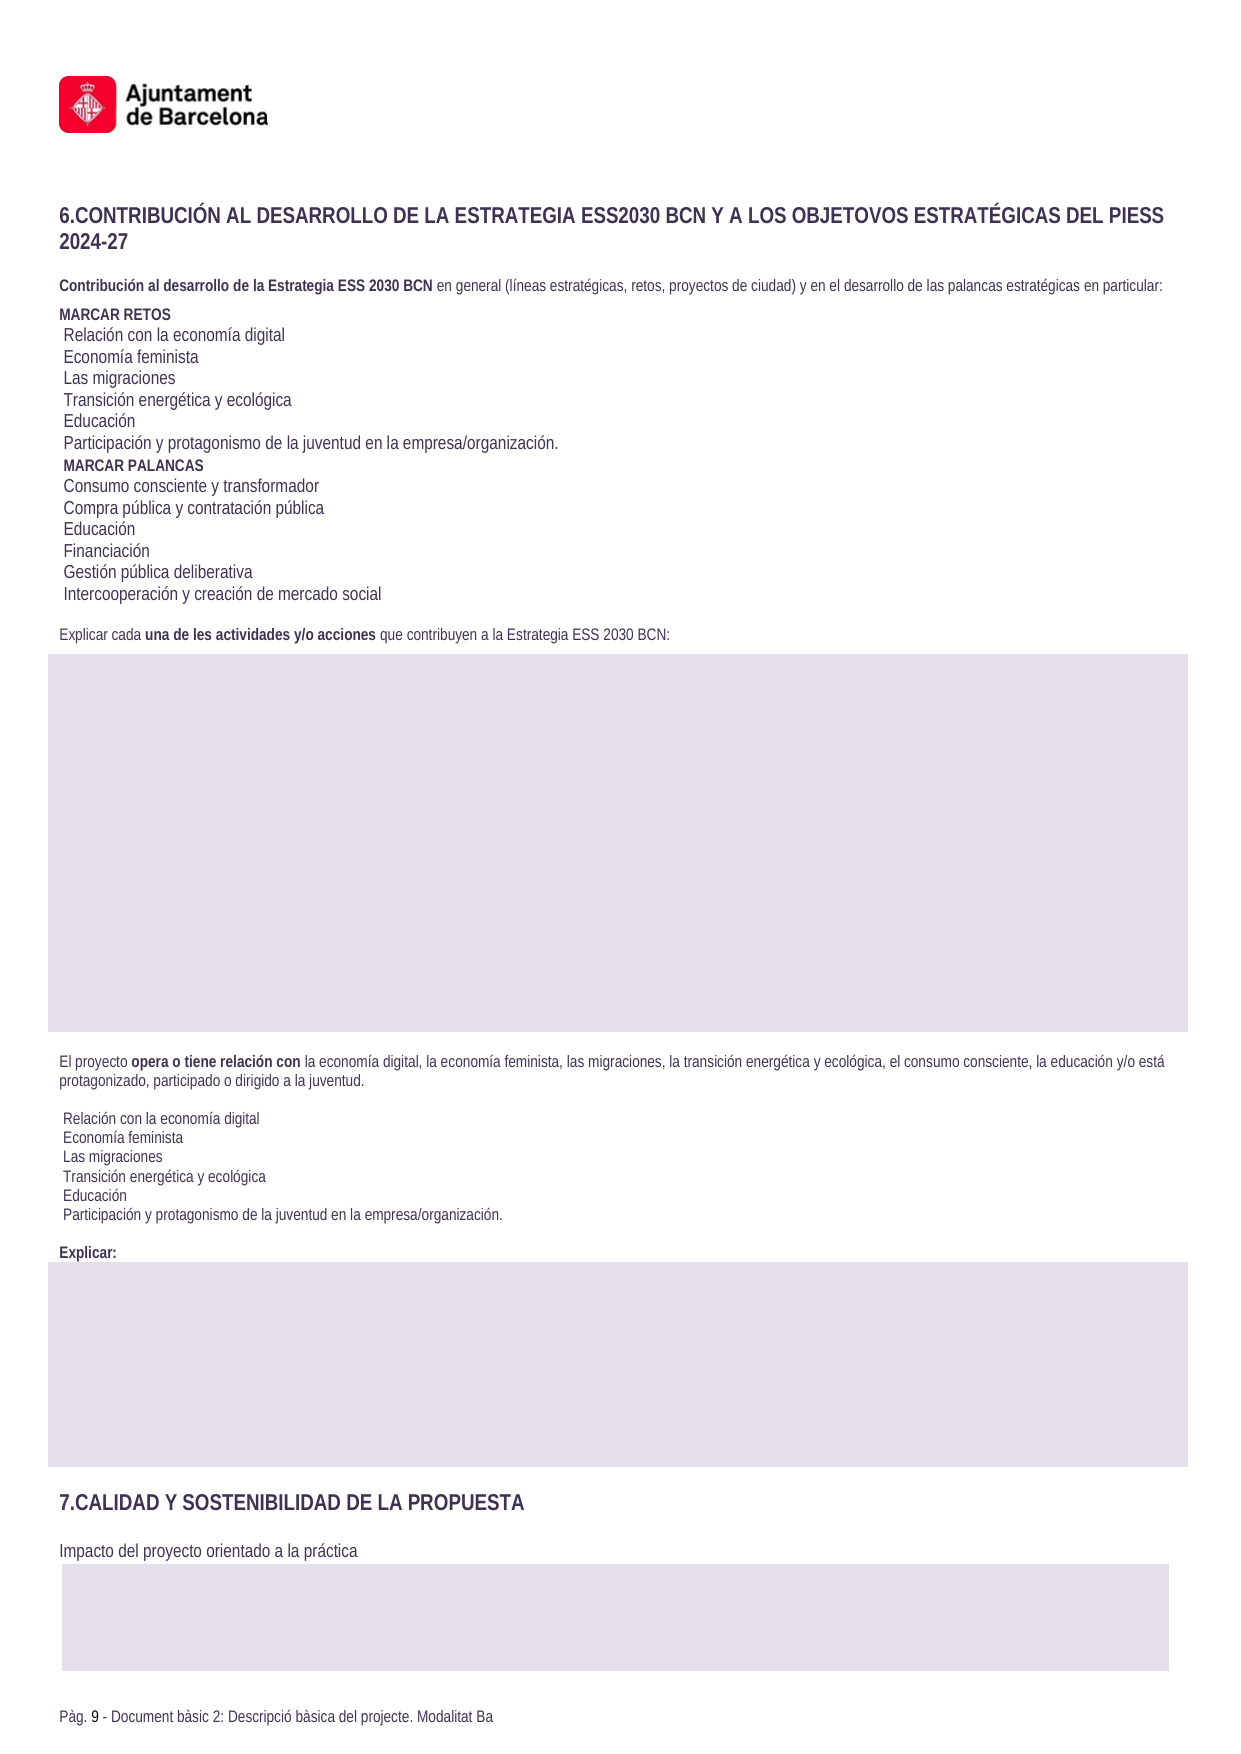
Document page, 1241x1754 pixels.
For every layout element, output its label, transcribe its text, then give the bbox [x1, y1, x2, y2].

text Educación [59, 518, 1167, 540]
text El proyecto opera o tiene relación con la economía digital, la economía feminista, las migraciones, la transición energética y ecológica, el consumo consciente, la educación y/o está protagonizado, participado o dirigido a la juventud. [59, 1051, 1167, 1090]
text Participación y protagonismo de la juventud en la empresa/organización. [59, 1205, 1167, 1224]
text Compra pública y contratación pública [59, 497, 1167, 518]
text Intercooperación y creación de mercado social [59, 583, 1167, 604]
text 7.CALIDAD Y SOSTENIBILIDAD DE LA PROPUESTA [59, 1488, 1167, 1515]
text Transición energética y ecológica [59, 389, 1167, 410]
text Transición energética y ecológica [59, 1166, 1167, 1186]
text Las migraciones [59, 1147, 1167, 1166]
text Educación [59, 410, 1167, 432]
table_header [62, 1564, 1169, 1671]
text Relación con la economía digital [59, 324, 1167, 346]
text 6.CONTRIBUCIÓN AL DESARROLLO DE LA ESTRATEGIA ESS2030 BCN Y A LOS OBJETOVOS ESTRATÉGICAS DEL PIESS 2024-27 [59, 202, 1167, 254]
text MARCAR PALANCAS [59, 453, 1167, 475]
table_header [48, 1262, 1188, 1467]
text MARCAR RETOS [59, 305, 1167, 324]
text Impacto del proyecto orientado a la práctica [59, 1539, 1167, 1561]
text Relación con la economía digital [59, 1109, 1167, 1128]
table_header [48, 654, 1188, 1032]
text Contribución al desarrollo de la Estrategia ESS 2030 BCN en general (líneas estratégicas, retos, proyectos de ciudad) y en el desarrollo de las palancas estratégicas en particular: [59, 276, 1167, 295]
text Financiación [59, 540, 1167, 561]
text Explicar cada una de les actividades y/o acciones que contribuyen a la Estrategia ESS 2030 BCN: [59, 625, 1167, 644]
text Participación y protagonismo de la juventud en la empresa/organización. [59, 432, 1167, 453]
text Las migraciones [59, 367, 1167, 389]
text Economía feminista [59, 346, 1167, 367]
text Economía feminista [59, 1128, 1167, 1147]
text Educación [59, 1186, 1167, 1205]
text Gestión pública deliberativa [59, 561, 1167, 583]
text Consumo consciente y transformador [59, 475, 1167, 497]
text Explicar: [59, 1243, 1167, 1262]
